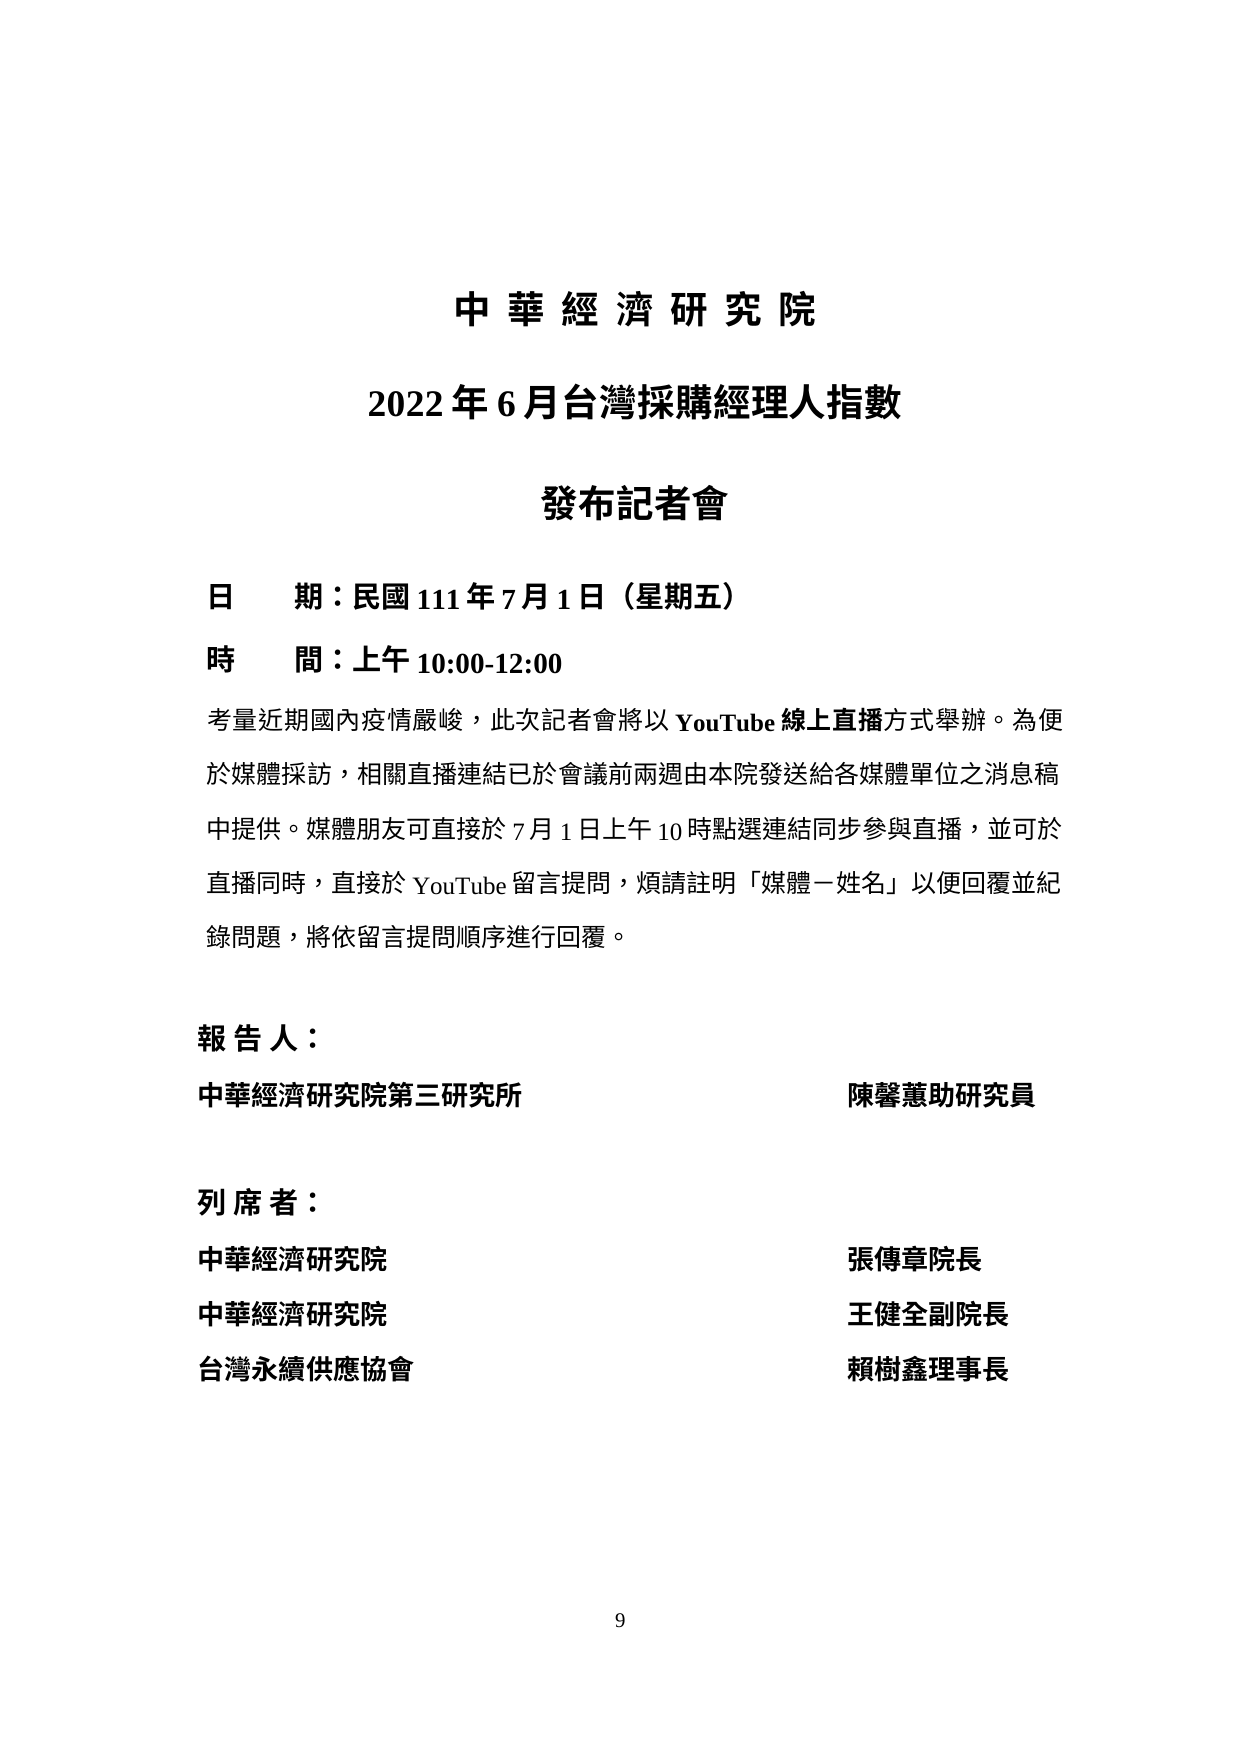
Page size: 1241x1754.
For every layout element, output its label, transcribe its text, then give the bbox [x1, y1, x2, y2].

table_cell 王健全副院長 [841, 1293, 1062, 1348]
table_cell [841, 1179, 1062, 1238]
table_cell 中華經濟研究院第三研究所 [191, 1074, 841, 1129]
table_cell 賴樹鑫理事長 [841, 1348, 1062, 1403]
text 時 間：上午10:00-12:00 [206, 637, 1063, 679]
table_cell 中華經濟研究院 [191, 1238, 841, 1293]
table_cell 陳馨蕙助研究員 [841, 1074, 1062, 1129]
table_cell 列 席 者： [191, 1179, 841, 1238]
table_cell [191, 1129, 841, 1179]
text 日 期：民國111年7月1日（星期五） [206, 573, 1063, 616]
table_cell 台灣永續供應協會 [191, 1348, 841, 1403]
table_cell 張傳章院長 [841, 1238, 1062, 1293]
table_cell 中華經濟研究院 [191, 1293, 841, 1348]
text 中華經濟研究院 [206, 279, 1063, 334]
text 考量近期國內疫情嚴峻，此次記者會將以YouTube線上直播方式舉辦。為便於媒體採訪，相關直播連結已於會議前兩週由本院發送給各媒體單位之消息稿中提供。媒體朋友可直接於7月1日上午10時點選連結同步參與直播，並可於直播同時，直接於YouTube留言提問，煩請註明「媒體－姓名」以便回覆並紀錄問題，將依留言提問順序進行回覆。 [206, 700, 1063, 954]
table_cell [841, 1129, 1062, 1179]
table_header [841, 1015, 1062, 1074]
table_header 報 告 人： [191, 1015, 841, 1074]
text 發布記者會 [206, 473, 1063, 528]
text 2022年6月台灣採購經理人指數 [206, 373, 1063, 428]
